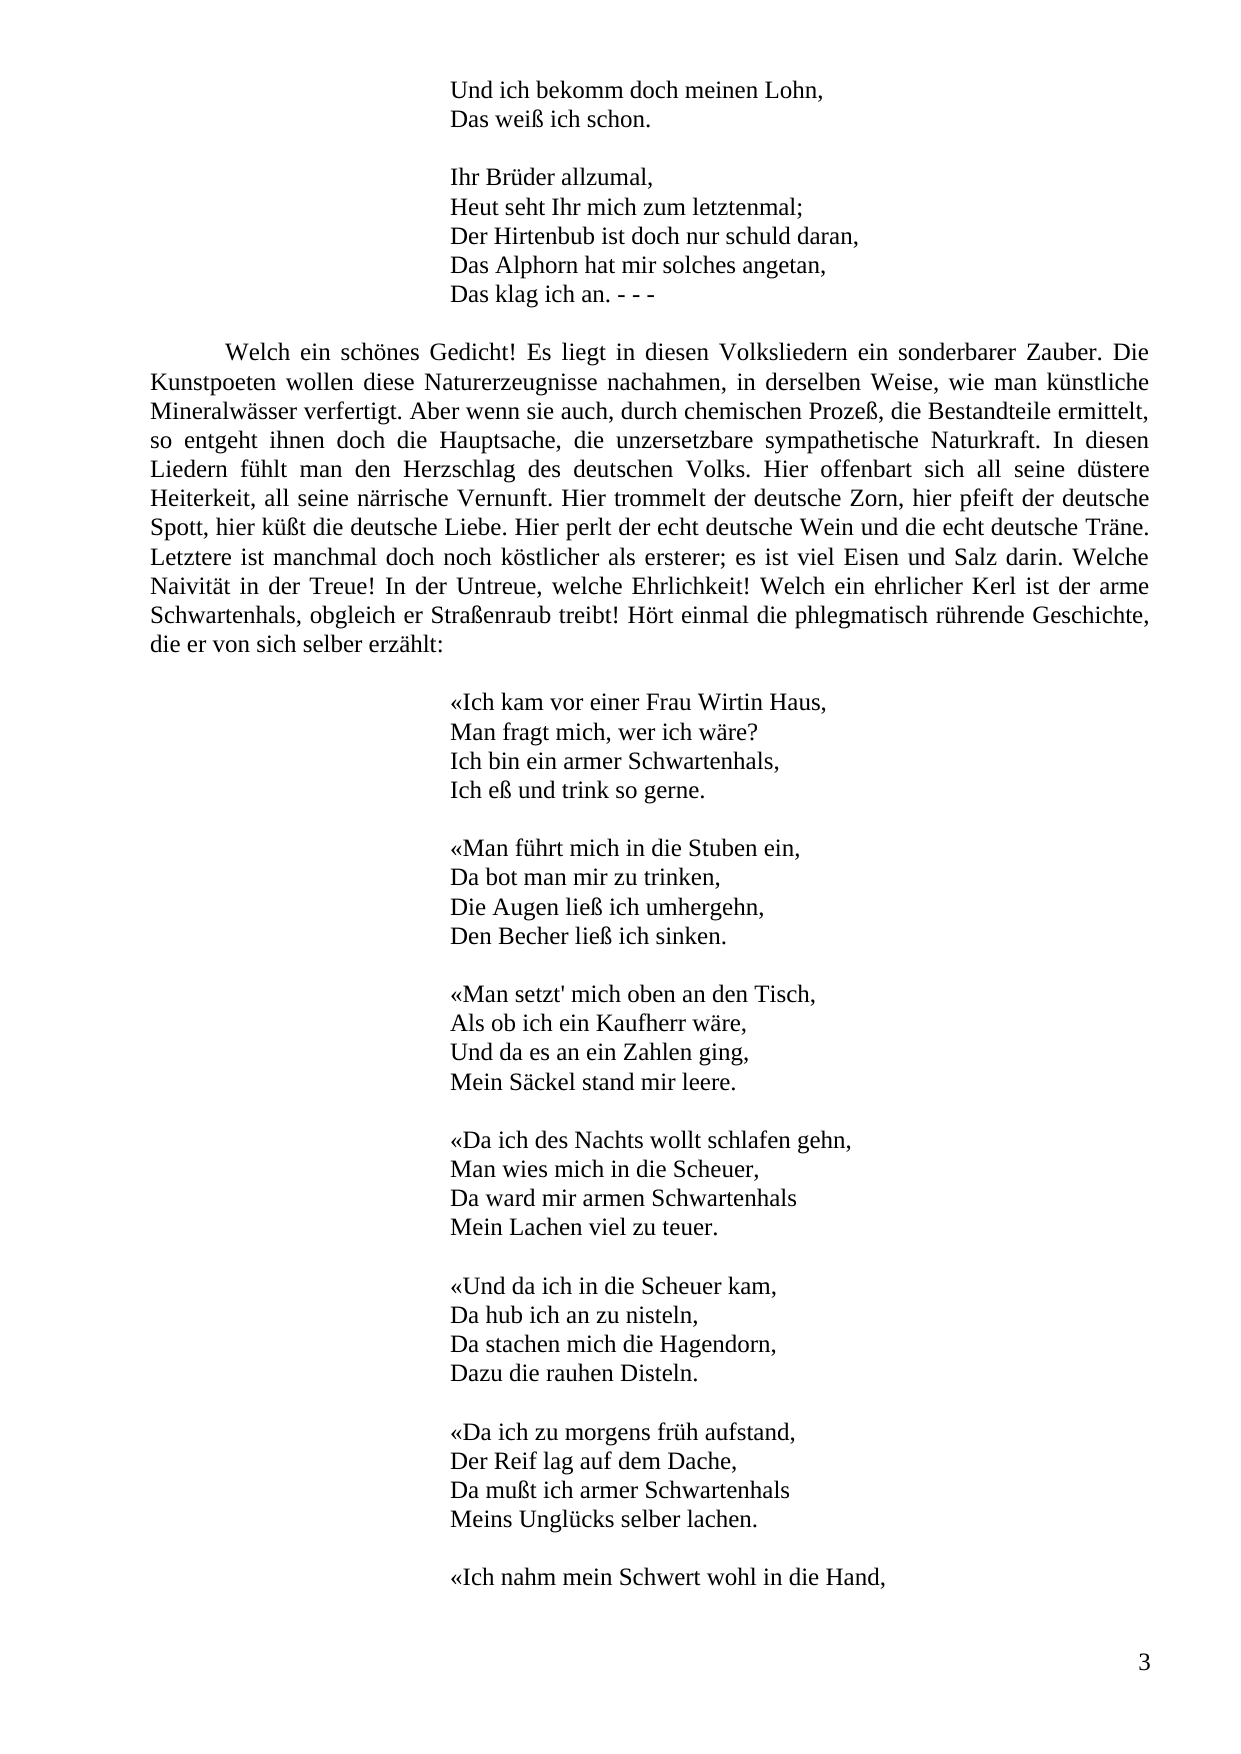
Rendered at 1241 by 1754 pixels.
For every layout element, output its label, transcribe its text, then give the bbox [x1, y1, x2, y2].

text Und ich bekomm doch meinen Lohn, Das weiß ich schon. [450, 75, 1151, 133]
text Welch ein schönes Gedicht! Es liegt in diesen Volksliedern ein sonderbarer Zauber. Die Kunstpoeten wollen diese Naturerzeugnisse nachahmen, in derselben Weise, wie man künstliche Mineralwässer verfertigt. Aber wenn sie auch, durch chemischen Prozeß, die Bestandteile ermittelt, so entgeht ihnen doch die Hauptsache, die unzersetzbare sympathetische Naturkraft. In diesen Liedern fühlt man den Herzschlag des deutschen Volks. Hier offenbart sich all seine düstere Heiterkeit, all seine närrische Vernunft. Hier trommelt der deutsche Zorn, hier pfeift der deutsche Spott, hier küßt die deutsche Liebe. Hier perlt der echt deutsche Wein und die echt deutsche Träne. Letztere ist manchmal doch noch köstlicher als ersterer; es ist viel Eisen und Salz darin. Welche Naivität in der Treue! In der Untreue, welche Ehrlichkeit! Welch ein ehrlicher Kerl ist der arme Schwartenhals, obgleich er Straßenraub treibt! Hört einmal die phlegmatisch rührende Geschichte, die er von sich selber erzählt: [150, 337, 1151, 658]
text Ihr Brüder allzumal, Heut seht Ihr mich zum letztenmal; Der Hirtenbub ist doch nur schuld daran, Das Alphorn hat mir solches angetan, Das klag ich an. - - - [450, 162, 1151, 308]
text «Ich kam vor einer Frau Wirtin Haus, Man fragt mich, wer ich wäre? Ich bin ein armer Schwartenhals, Ich eß und trink so gerne. «Man führt mich in die Stuben ein, Da bot man mir zu trinken, Die Augen ließ ich umhergehn, Den Becher ließ ich sinken. «Man setzt' mich oben an den Tisch, Als ob ich ein Kaufherr wäre, Und da es an ein Zahlen ging, Mein Säckel stand mir leere. «Da ich des Nachts wollt schlafen gehn, Man wies mich in die Scheuer, Da ward mir armen Schwartenhals Mein Lachen viel zu teuer. «Und da ich in die Scheuer kam, Da hub ich an zu nisteln, Da stachen mich die Hagendorn, Dazu die rauhen Disteln. «Da ich zu morgens früh aufstand, Der Reif lag auf dem Dache, Da mußt ich armer Schwartenhals Meins Unglücks selber lachen. «Ich nahm mein Schwert wohl in die Hand, [450, 687, 1151, 1591]
